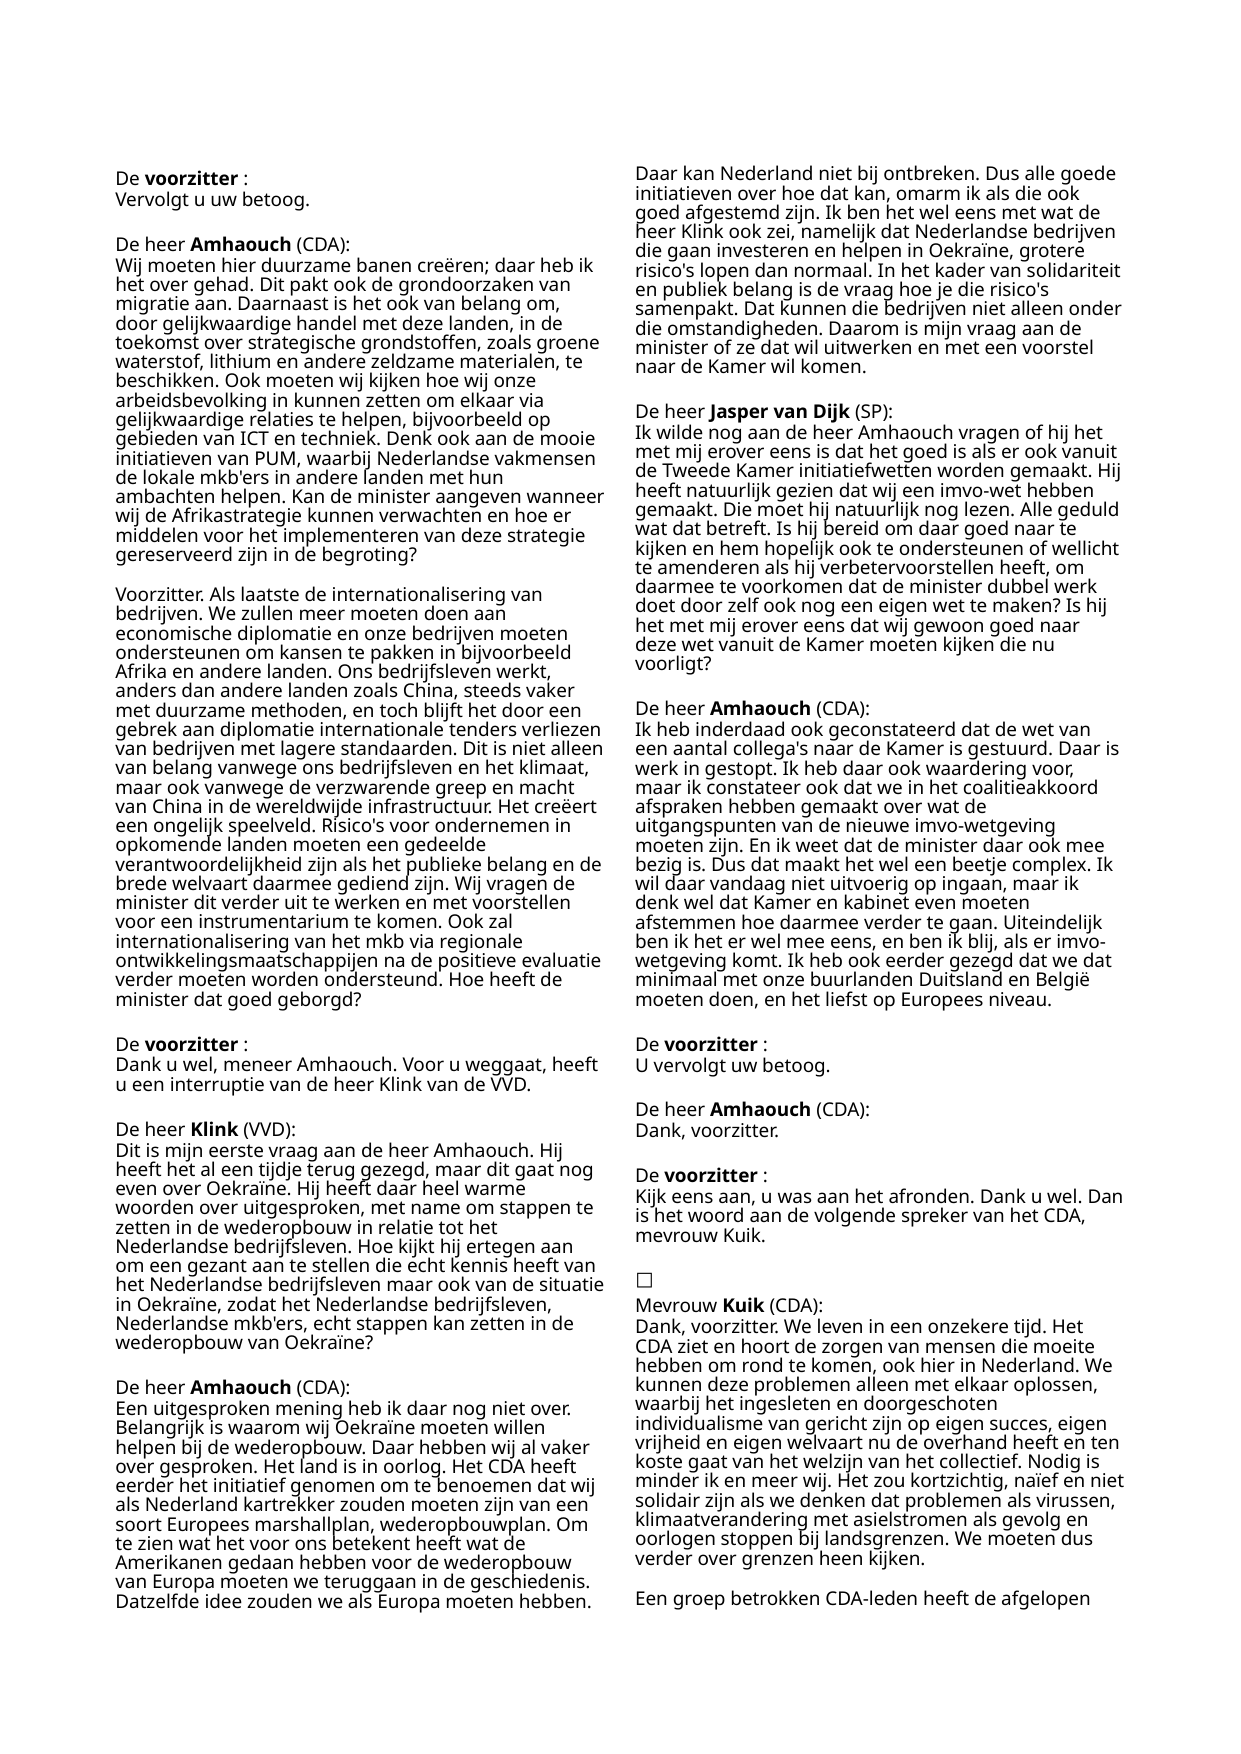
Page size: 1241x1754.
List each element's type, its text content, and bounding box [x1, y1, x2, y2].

text De heer Jasper van Dijk (SP): [635, 398, 1125, 424]
text De voorzitter : [635, 1031, 1125, 1057]
text Ik heb inderdaad ook geconstateerd dat de wet van een aantal collega's naar de Kamer is gestuurd. Daar is werk in gestopt. Ik heb daar ook waardering voor, maar ik constateer ook dat we in het coalitieakkoord afspraken hebben gemaakt over wat de uitgangspunten van de nieuwe imvo-wetgeving moeten zijn. En ik weet dat de minister daar ook mee bezig is. Dus dat maakt het wel een beetje complex. Ik wil daar vandaag niet uitvoerig op ingaan, maar ik denk wel dat Kamer en kabinet even moeten afstemmen hoe daarmee verder te gaan. Uiteindelijk ben ik het er wel mee eens, en ben ik blij, als er imvo-wetgeving komt. Ik heb ook eerder gezegd dat we dat minimaal met onze buurlanden Duitsland en België moeten doen, en het liefst op Europees niveau. [635, 721, 1125, 1010]
text Een groep betrokken CDA-leden heeft de afgelopen [635, 1589, 1125, 1609]
text U vervolgt uw betoog. [635, 1057, 1125, 1076]
text Vervolgt u uw betoog. [115, 191, 605, 210]
text Dank, voorzitter. [635, 1122, 1125, 1142]
text De voorzitter : [635, 1162, 1125, 1188]
text Mevrouw Kuik (CDA): [635, 1293, 1125, 1318]
text Daar kan Nederland niet bij ontbreken. Dus alle goede initiatieven over hoe dat kan, omarm ik als die ook goed afgestemd zijn. Ik ben het wel eens met wat de heer Klink ook zei, namelijk dat Nederlandse bedrijven die gaan investeren en helpen in Oekraïne, grotere risico's lopen dan normaal. In het kader van solidariteit en publiek belang is de vraag hoe je die risico's samenpakt. Dat kunnen die bedrijven niet alleen onder die omstandigheden. Daarom is mijn vraag aan de minister of ze dat wil uitwerken en met een voorstel naar de Kamer wil komen. [635, 165, 1125, 377]
text De heer Klink (VVD): [115, 1116, 605, 1142]
text ⬜ [635, 1267, 1125, 1293]
text De heer Amhaouch (CDA): [115, 231, 605, 257]
text Dank, voorzitter. We leven in een onzekere tijd. Het CDA ziet en hoort de zorgen van mensen die moeite hebben om rond te komen, ook hier in Nederland. We kunnen deze problemen alleen met elkaar oplossen, waarbij het ingesleten en doorgeschoten individualisme van gericht zijn op eigen succes, eigen vrijheid en eigen welvaart nu de overhand heeft en ten koste gaat van het welzijn van het collectief. Nodig is minder ik en meer wij. Het zou kortzichtig, naïef en niet solidair zijn als we denken dat problemen als virussen, klimaatverandering met asielstromen als gevolg en oorlogen stoppen bij landsgrenzen. We moeten dus verder over grenzen heen kijken. [635, 1318, 1125, 1569]
text De heer Amhaouch (CDA): [635, 695, 1125, 721]
text Voorzitter. Als laatste de internationalisering van bedrijven. We zullen meer moeten doen aan economische diplomatie en onze bedrijven moeten ondersteunen om kansen te pakken in bijvoorbeeld Afrika en andere landen. Ons bedrijfsleven werkt, anders dan andere landen zoals China, steeds vaker met duurzame methoden, en toch blijft het door een gebrek aan diplomatie internationale tenders verliezen van bedrijven met lagere standaarden. Dit is niet alleen van belang vanwege ons bedrijfsleven en het klimaat, maar ook vanwege de verzwarende greep en macht van China in de wereldwijde infrastructuur. Het creëert een ongelijk speelveld. Risico's voor ondernemen in opkomende landen moeten een gedeelde verantwoordelijkheid zijn als het publieke belang en de brede welvaart daarmee gediend zijn. Wij vragen de minister dit verder uit te werken en met voorstellen voor een instrumentarium te komen. Ook zal internationalisering van het mkb via regionale ontwikkelingsmaatschappijen na de positieve evaluatie verder moeten worden ondersteund. Hoe heeft de minister dat goed geborgd? [115, 586, 605, 1010]
text Dit is mijn eerste vraag aan de heer Amhaouch. Hij heeft het al een tijdje terug gezegd, maar dit gaat nog even over Oekraïne. Hij heeft daar heel warme woorden over uitgesproken, met name om stappen te zetten in de wederopbouw in relatie tot het Nederlandse bedrijfsleven. Hoe kijkt hij ertegen aan om een gezant aan te stellen die echt kennis heeft van het Nederlandse bedrijfsleven maar ook van de situatie in Oekraïne, zodat het Nederlandse bedrijfsleven, Nederlandse mkb'ers, echt stappen kan zetten in de wederopbouw van Oekraïne? [115, 1142, 605, 1353]
text De voorzitter : [115, 165, 605, 191]
text Een uitgesproken mening heb ik daar nog niet over. Belangrijk is waarom wij Oekraïne moeten willen helpen bij de wederopbouw. Daar hebben wij al vaker over gesproken. Het land is in oorlog. Het CDA heeft eerder het initiatief genomen om te benoemen dat wij als Nederland kartrekker zouden moeten zijn van een soort Europees marshallplan, wederopbouwplan. Om te zien wat het voor ons betekent heeft wat de Amerikanen gedaan hebben voor de wederopbouw van Europa moeten we teruggaan in de geschiedenis. Datzelfde idee zouden we als Europa moeten hebben. [115, 1400, 605, 1612]
text Wij moeten hier duurzame banen creëren; daar heb ik het over gehad. Dit pakt ook de grondoorzaken van migratie aan. Daarnaast is het ook van belang om, door gelijkwaardige handel met deze landen, in de toekomst over strategische grondstoffen, zoals groene waterstof, lithium en andere zeldzame materialen, te beschikken. Ook moeten wij kijken hoe wij onze arbeidsbevolking in kunnen zetten om elkaar via gelijkwaardige relaties te helpen, bijvoorbeeld op gebieden van ICT en techniek. Denk ook aan de mooie initiatieven van PUM, waarbij Nederlandse vakmensen de lokale mkb'ers in andere landen met hun ambachten helpen. Kan de minister aangeven wanneer wij de Afrikastrategie kunnen verwachten en hoe er middelen voor het implementeren van deze strategie gereserveerd zijn in de begroting? [115, 257, 605, 565]
text Kijk eens aan, u was aan het afronden. Dank u wel. Dan is het woord aan de volgende spreker van het CDA, mevrouw Kuik. [635, 1188, 1125, 1246]
text De heer Amhaouch (CDA): [115, 1374, 605, 1400]
text Dank u wel, meneer Amhaouch. Voor u weggaat, heeft u een interruptie van de heer Klink van de VVD. [115, 1056, 605, 1095]
text Ik wilde nog aan de heer Amhaouch vragen of hij het met mij erover eens is dat het goed is als er ook vanuit de Tweede Kamer initiatiefwetten worden gemaakt. Hij heeft natuurlijk gezien dat wij een imvo-wet hebben gemaakt. Die moet hij natuurlijk nog lezen. Alle geduld wat dat betreft. Is hij bereid om daar goed naar te kijken en hem hopelijk ook te ondersteunen of wellicht te amenderen als hij verbetervoorstellen heeft, om daarmee te voorkomen dat de minister dubbel werk doet door zelf ook nog een eigen wet te maken? Is hij het met mij erover eens dat wij gewoon goed naar deze wet vanuit de Kamer moeten kijken die nu voorligt? [635, 424, 1125, 674]
text De voorzitter : [115, 1031, 605, 1056]
text De heer Amhaouch (CDA): [635, 1097, 1125, 1122]
